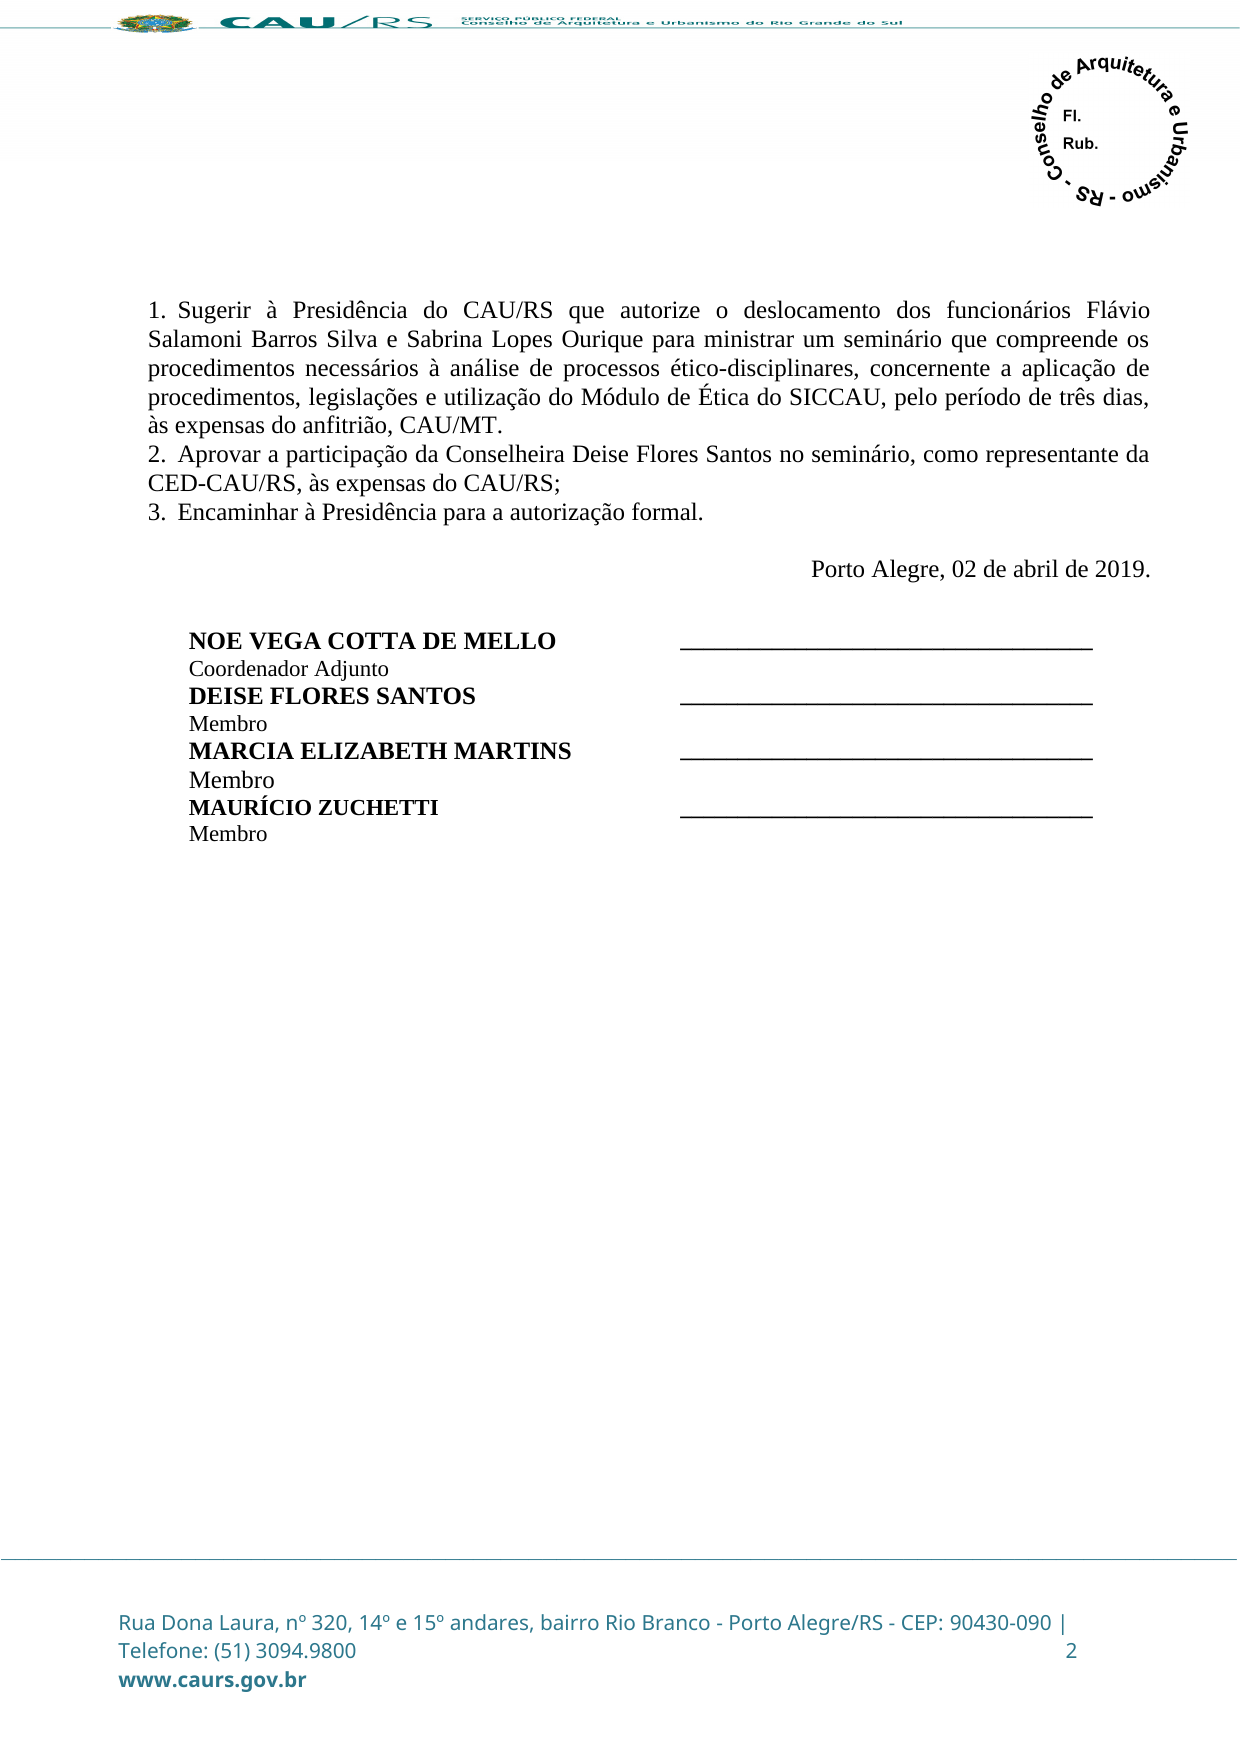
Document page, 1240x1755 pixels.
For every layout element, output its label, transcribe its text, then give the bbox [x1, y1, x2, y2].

table_header NOE VEGA COTTA DE MELLO Coordenador Adjunto [177, 626, 669, 681]
table_cell DEISE FLORES SANTOS Membro [177, 681, 669, 736]
table_cell [669, 846, 1104, 873]
table_cell MAURÍCIO ZUCHETTI Membro [177, 794, 669, 846]
list Sugerir à Presidência do CAU/RS que autorize o deslocamento dos funcionários Flávio Salamoni Barros Silva e Sabrina Lopes Ourique para ministrar um seminário que compreende os procedimentos necessários à análise de processos ético-disciplinares, concernente a aplicação de procedimentos, legislações e utilização do Módulo de Ética do SICCAU, pelo período de três dias, às expensas do anfitrião, CAU/MT. [148, 295, 1151, 439]
list Encaminhar à Presidência para a autorização formal. [148, 497, 1151, 525]
list Aprovar a participação da Conselheira Deise Flores Santos no seminário, como representante da CED-CAU/RS, às expensas do CAU/RS; [148, 439, 1151, 497]
table_cell MARCIA ELIZABETH MARTINS Membro [177, 736, 669, 794]
table_cell [177, 846, 669, 873]
table_header ____________________________________ [669, 626, 1104, 681]
text Porto Alegre, 02 de abril de 2019. [177, 554, 1151, 583]
table_cell ____________________________________ [669, 794, 1104, 846]
table_cell ____________________________________ [669, 736, 1104, 794]
table_cell ____________________________________ [669, 681, 1104, 736]
